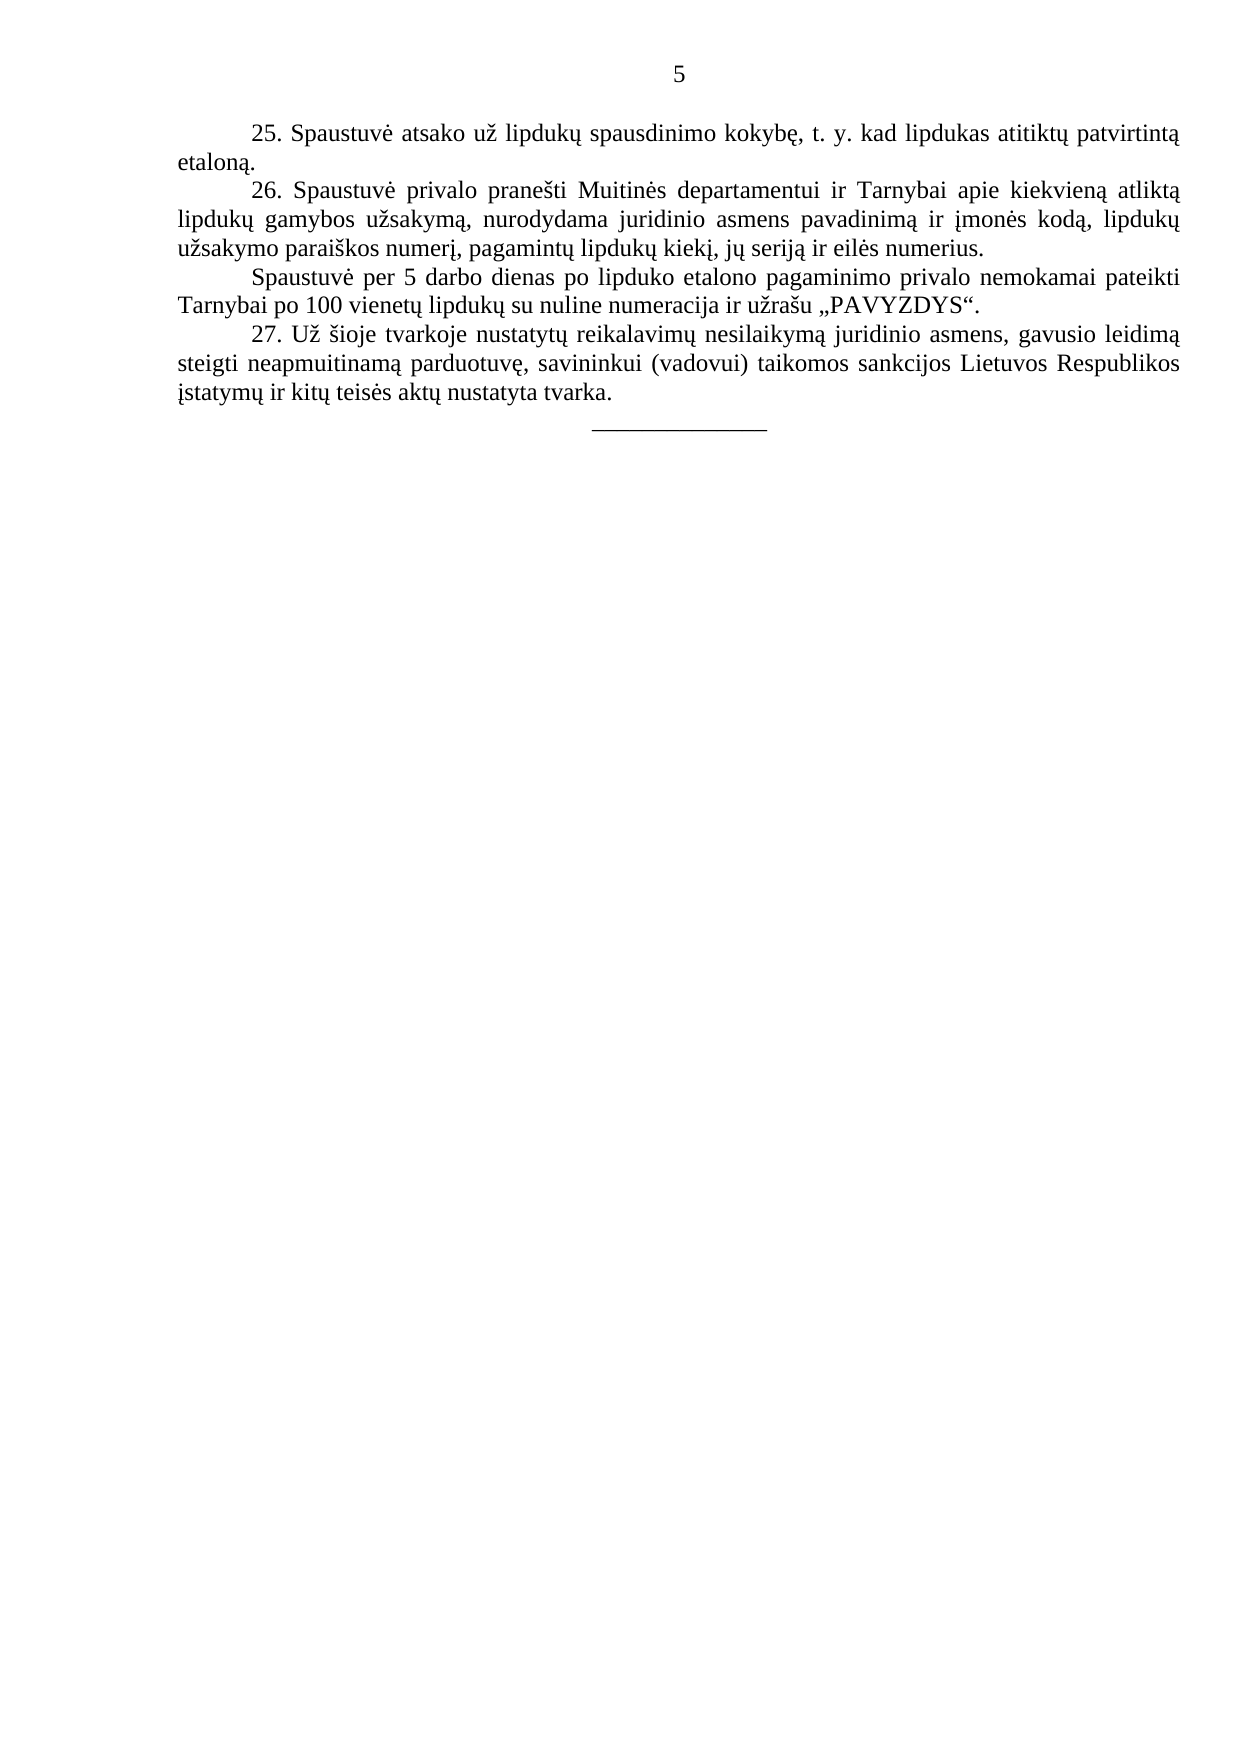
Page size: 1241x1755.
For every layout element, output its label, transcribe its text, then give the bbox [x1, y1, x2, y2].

text Spaustuvė per 5 darbo dienas po lipduko etalono pagaminimo privalo nemokamai pateikti Tarnybai po 100 vienetų lipdukų su nuline numeracija ir užrašu „PAVYZDYS“. [177, 262, 1181, 319]
text 25. Spaustuvė atsako už lipdukų spausdinimo kokybę, t. y. kad lipdukas atitiktų patvirtintą etaloną. [177, 118, 1181, 176]
text ______________ [177, 406, 1181, 434]
text 27. Už šioje tvarkoje nustatytų reikalavimų nesilaikymą juridinio asmens, gavusio leidimą steigti neapmuitinamą parduotuvę, savininkui (vadovui) taikomos sankcijos Lietuvos Respublikos įstatymų ir kitų teisės aktų nustatyta tvarka. [177, 319, 1181, 406]
text 26. Spaustuvė privalo pranešti Muitinės departamentui ir Tarnybai apie kiekvieną atliktą lipdukų gamybos užsakymą, nurodydama juridinio asmens pavadinimą ir įmonės kodą, lipdukų užsakymo paraiškos numerį, pagamintų lipdukų kiekį, jų seriją ir eilės numerius. [177, 176, 1181, 262]
